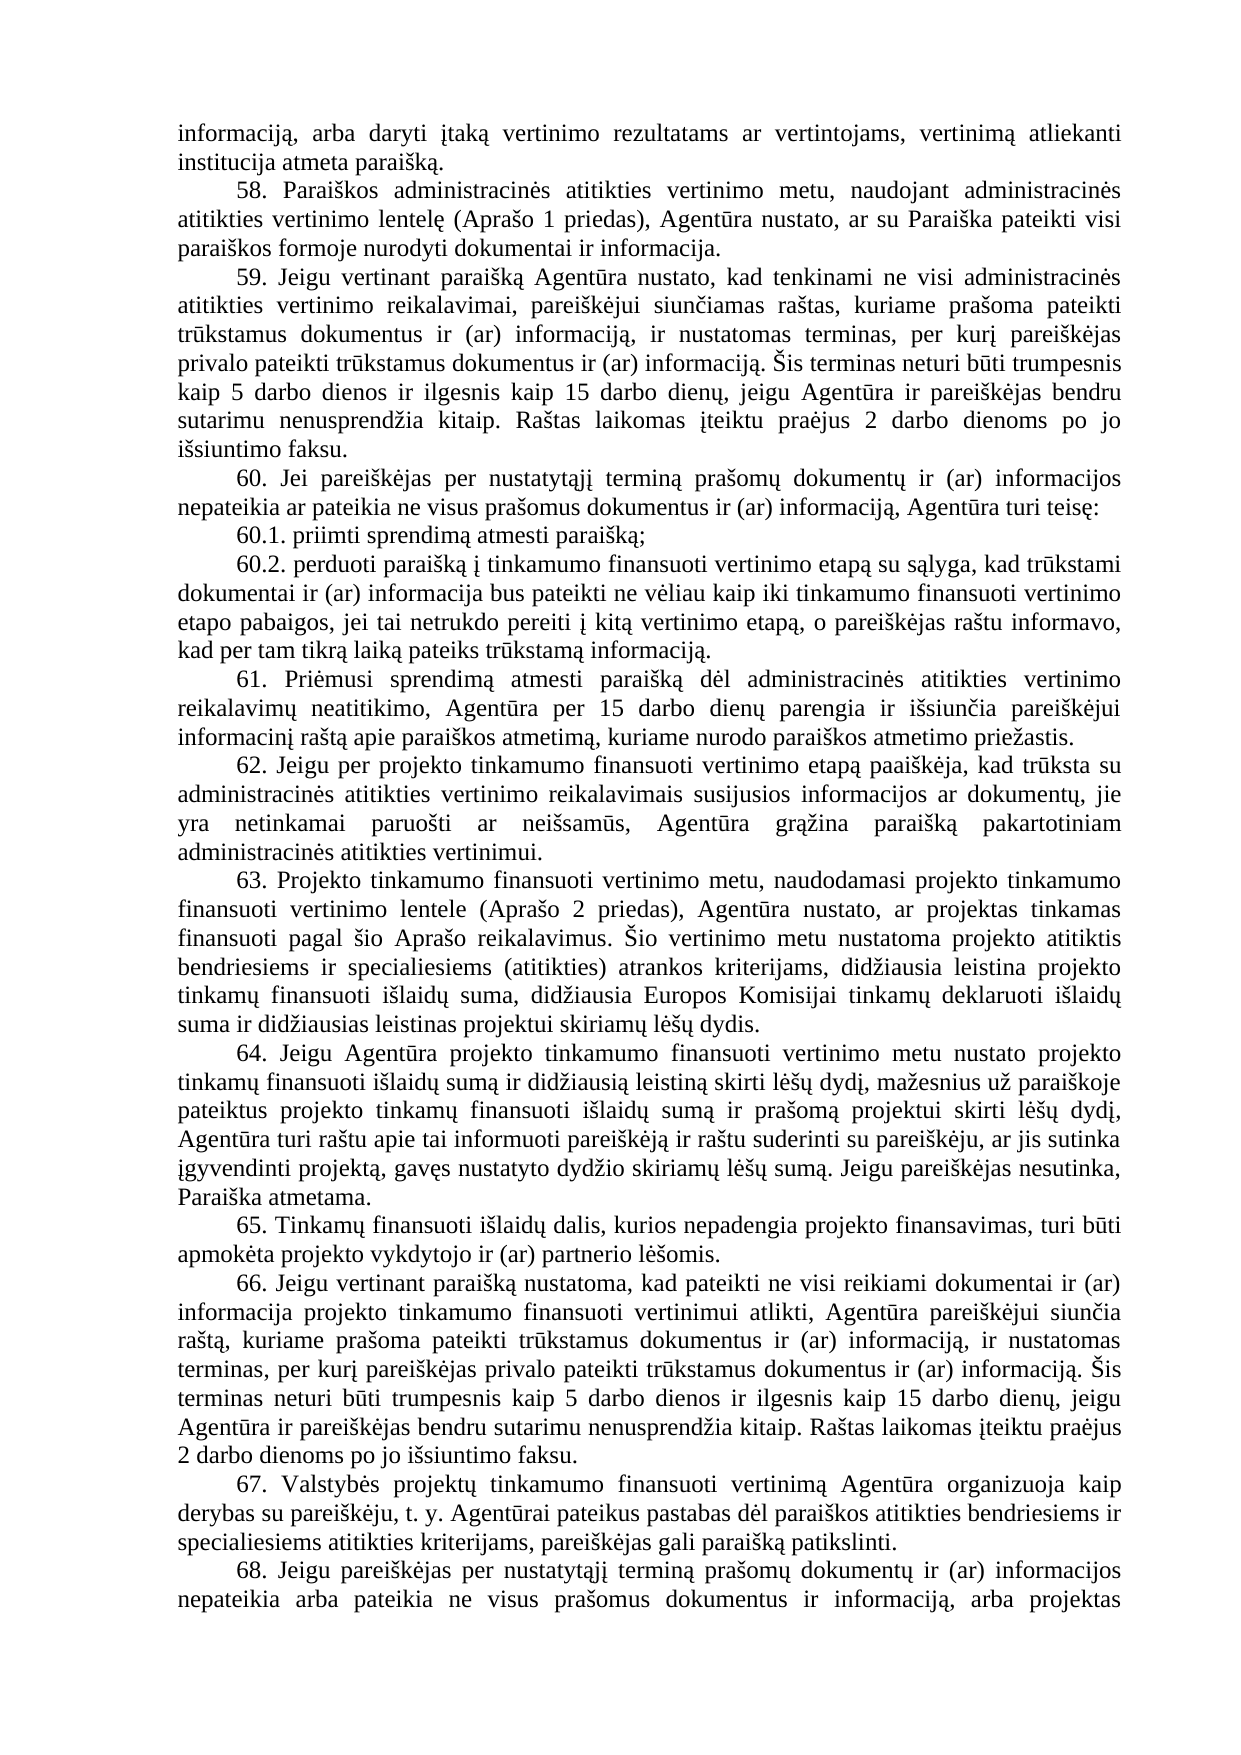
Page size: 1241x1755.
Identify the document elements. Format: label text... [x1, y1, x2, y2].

text 60.2. perduoti paraišką į tinkamumo finansuoti vertinimo etapą su sąlyga, kad trūkstami dokumentai ir (ar) informacija bus pateikti ne vėliau kaip iki tinkamumo finansuoti vertinimo etapo pabaigos, jei tai netrukdo pereiti į kitą vertinimo etapą, o pareiškėjas raštu informavo, kad per tam tikrą laiką pateiks trūkstamą informaciją. [177, 549, 1122, 664]
text 61. Priėmusi sprendimą atmesti paraišką dėl administracinės atitikties vertinimo reikalavimų neatitikimo, Agentūra per 15 darbo dienų parengia ir išsiunčia pareiškėjui informacinį raštą apie paraiškos atmetimą, kuriame nurodo paraiškos atmetimo priežastis. [177, 664, 1122, 751]
text 67. Valstybės projektų tinkamumo finansuoti vertinimą Agentūra organizuoja kaip derybas su pareiškėju, t. y. Agentūrai pateikus pastabas dėl paraiškos atitikties bendriesiems ir specialiesiems atitikties kriterijams, pareiškėjas gali paraišką patikslinti. [177, 1469, 1122, 1556]
text 68. Jeigu pareiškėjas per nustatytąjį terminą prašomų dokumentų ir (ar) informacijos nepateikia arba pateikia ne visus prašomus dokumentus ir informaciją, arba projektas [177, 1556, 1122, 1613]
text 58. Paraiškos administracinės atitikties vertinimo metu, naudojant administracinės atitikties vertinimo lentelę (Aprašo 1 priedas), Agentūra nustato, ar su Paraiška pateikti visi paraiškos formoje nurodyti dokumentai ir informacija. [177, 176, 1122, 262]
text 64. Jeigu Agentūra projekto tinkamumo finansuoti vertinimo metu nustato projekto tinkamų finansuoti išlaidų sumą ir didžiausią leistiną skirti lėšų dydį, mažesnius už paraiškoje pateiktus projekto tinkamų finansuoti išlaidų sumą ir prašomą projektui skirti lėšų dydį, Agentūra turi raštu apie tai informuoti pareiškėją ir raštu suderinti su pareiškėju, ar jis sutinka įgyvendinti projektą, gavęs nustatyto dydžio skiriamų lėšų sumą. Jeigu pareiškėjas nesutinka, Paraiška atmetama. [177, 1038, 1122, 1211]
text 63. Projekto tinkamumo finansuoti vertinimo metu, naudodamasi projekto tinkamumo finansuoti vertinimo lentele (Aprašo 2 priedas), Agentūra nustato, ar projektas tinkamas finansuoti pagal šio Aprašo reikalavimus. Šio vertinimo metu nustatoma projekto atitiktis bendriesiems ir specialiesiems (atitikties) atrankos kriterijams, didžiausia leistina projekto tinkamų finansuoti išlaidų suma, didžiausia Europos Komisijai tinkamų deklaruoti išlaidų suma ir didžiausias leistinas projektui skiriamų lėšų dydis. [177, 866, 1122, 1038]
text 65. Tinkamų finansuoti išlaidų dalis, kurios nepadengia projekto finansavimas, turi būti apmokėta projekto vykdytojo ir (ar) partnerio lėšomis. [177, 1211, 1122, 1268]
text informaciją, arba daryti įtaką vertinimo rezultatams ar vertintojams, vertinimą atliekanti institucija atmeta paraišką. [177, 118, 1122, 176]
text 66. Jeigu vertinant paraišką nustatoma, kad pateikti ne visi reikiami dokumentai ir (ar) informacija projekto tinkamumo finansuoti vertinimui atlikti, Agentūra pareiškėjui siunčia raštą, kuriame prašoma pateikti trūkstamus dokumentus ir (ar) informaciją, ir nustatomas terminas, per kurį pareiškėjas privalo pateikti trūkstamus dokumentus ir (ar) informaciją. Šis terminas neturi būti trumpesnis kaip 5 darbo dienos ir ilgesnis kaip 15 darbo dienų, jeigu Agentūra ir pareiškėjas bendru sutarimu nenusprendžia kitaip. Raštas laikomas įteiktu praėjus 2 darbo dienoms po jo išsiuntimo faksu. [177, 1268, 1122, 1469]
text 59. Jeigu vertinant paraišką Agentūra nustato, kad tenkinami ne visi administracinės atitikties vertinimo reikalavimai, pareiškėjui siunčiamas raštas, kuriame prašoma pateikti trūkstamus dokumentus ir (ar) informaciją, ir nustatomas terminas, per kurį pareiškėjas privalo pateikti trūkstamus dokumentus ir (ar) informaciją. Šis terminas neturi būti trumpesnis kaip 5 darbo dienos ir ilgesnis kaip 15 darbo dienų, jeigu Agentūra ir pareiškėjas bendru sutarimu nenusprendžia kitaip. Raštas laikomas įteiktu praėjus 2 darbo dienoms po jo išsiuntimo faksu. [177, 262, 1122, 463]
text 60.1. priimti sprendimą atmesti paraišką; [177, 521, 1122, 549]
text 62. Jeigu per projekto tinkamumo finansuoti vertinimo etapą paaiškėja, kad trūksta su administracinės atitikties vertinimo reikalavimais susijusios informacijos ar dokumentų, jie yra netinkamai paruošti ar neišsamūs, Agentūra grąžina paraišką pakartotiniam administracinės atitikties vertinimui. [177, 751, 1122, 866]
text 60. Jei pareiškėjas per nustatytąjį terminą prašomų dokumentų ir (ar) informacijos nepateikia ar pateikia ne visus prašomus dokumentus ir (ar) informaciją, Agentūra turi teisę: [177, 463, 1122, 521]
